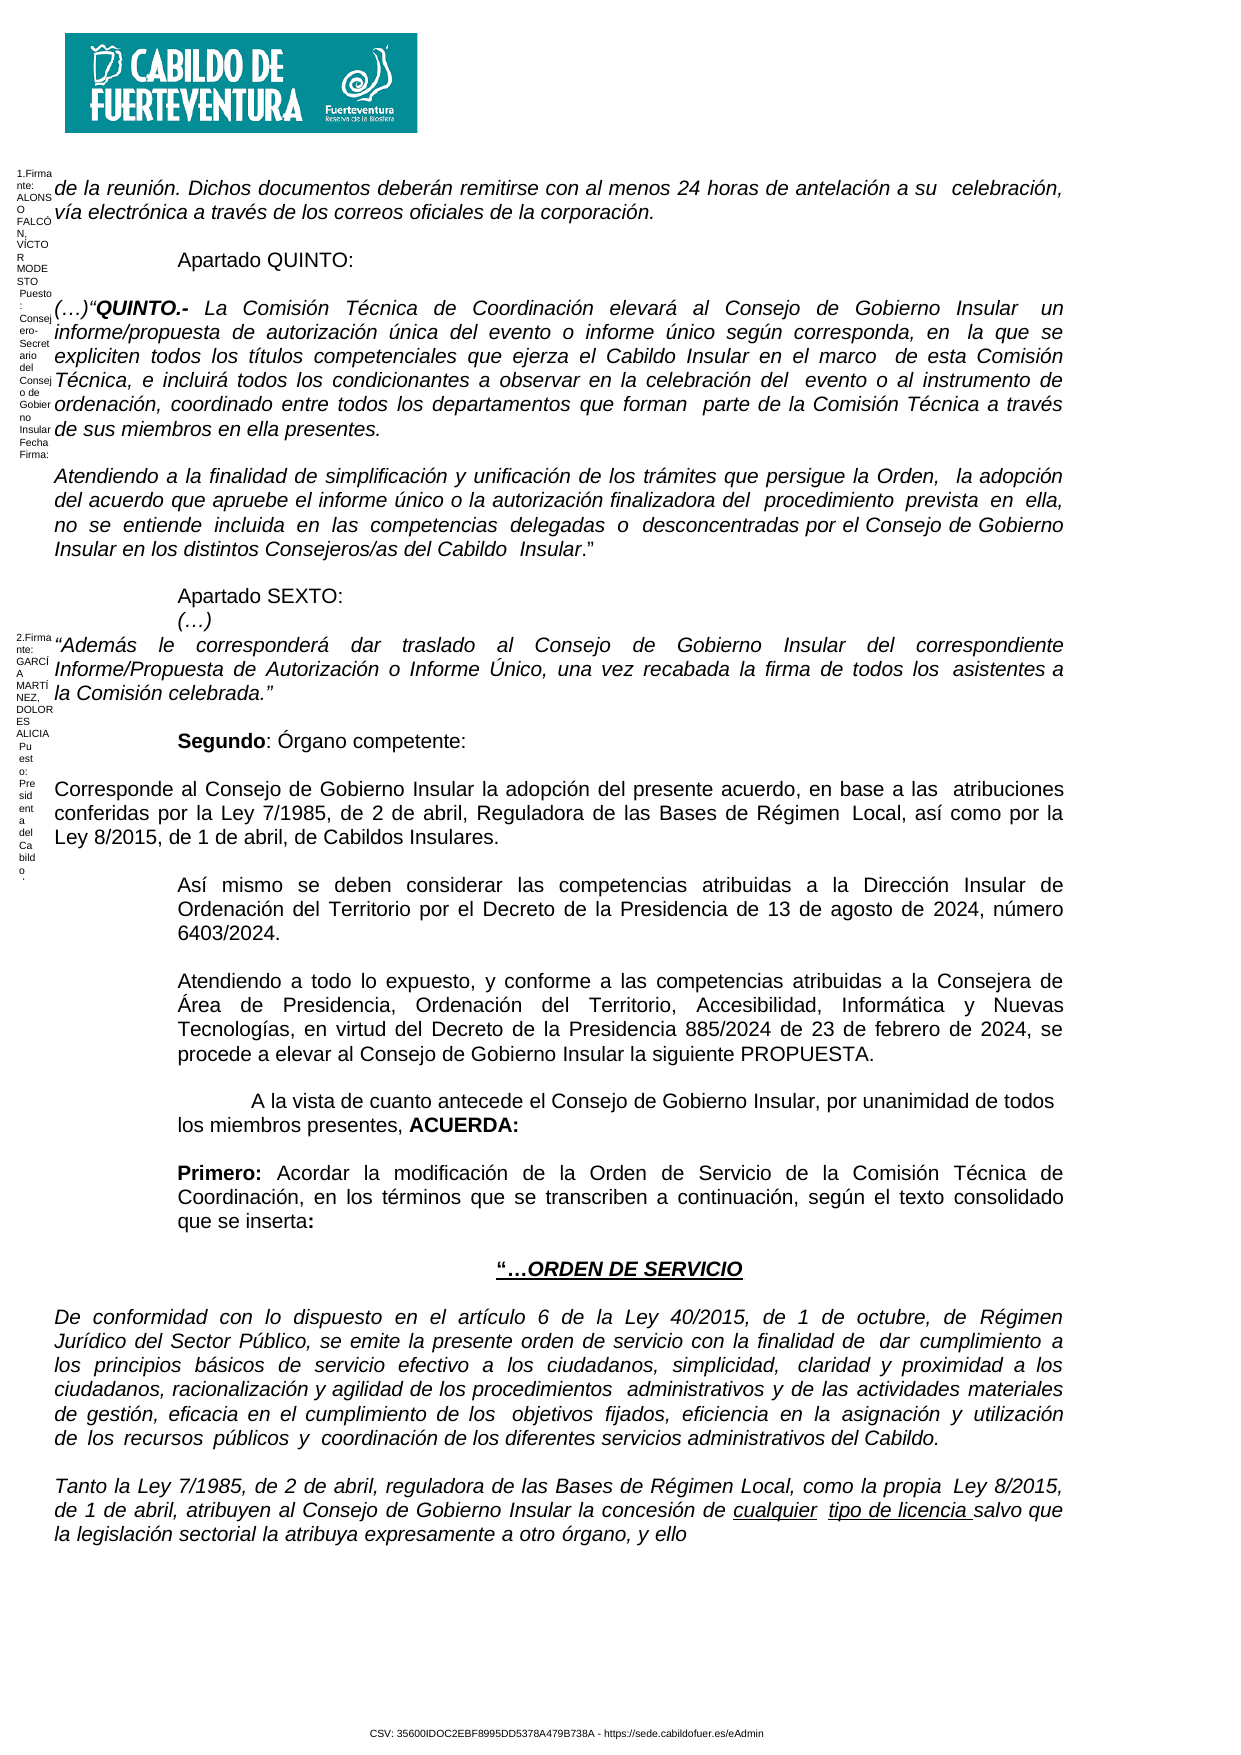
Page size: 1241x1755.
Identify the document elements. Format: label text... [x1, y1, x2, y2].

text Puesto: Presidenta del Cabildo de Fuerteventura Fecha Firma: 08/10/2025 12:17:26 [19, 740, 36, 879]
text Primero: Acordar la modificación de la Orden de Servicio de la Comisión Técnica de Coordinación, en los términos que se transcriben a continuación, según el texto consolidado que se inserta: [177, 1161, 1064, 1233]
subtitle Corresponde al Consejo de Gobierno Insular la adopción del presente acuerdo, en base a las atribuciones conferidas por la Ley 7/1985, de 2 de abril, Reguladora de las Bases de Régimen Local, así como por la Ley 8/2015, de 1 de abril, de Cabildos Insulares. [54, 777, 1064, 849]
text [14, 631, 53, 879]
text A la vista de cuanto antecede el Consejo de Gobierno Insular, por unanimidad de todos los miembros presentes, ACUERDA: [177, 1090, 1064, 1137]
text De conformidad con lo dispuesto en el artículo 6 de la Ley 40/2015, de 1 de octubre, de Régimen Jurídico del Sector Público, se emite la presente orden de servicio con la finalidad de dar cumplimiento a los principios básicos de servicio efectivo a los ciudadanos, simplicidad, claridad y proximidad a los ciudadanos, racionalización y agilidad de los procedimientos administrativos y de las actividades materiales de gestión, eficacia en el cumplimiento de los objetivos fijados, eficiencia en la asignación y utilización de los recursos públicos y coordinación de los diferentes servicios administrativos del Cabildo. [54, 1305, 1064, 1450]
text 2.Firmante: GARCÍA MARTÍNEZ, DOLORES ALICIA [16, 632, 53, 740]
text “Además le corresponderá dar traslado al Consejo de Gobierno Insular del correspondiente Informe/Propuesta de Autorización o Informe Único, una vez recabada la firma de todos los asistentes a la Comisión celebrada.” [54, 632, 1064, 705]
text Tanto la Ley 7/1985, de 2 de abril, reguladora de las Bases de Régimen Local, como la propia Ley 8/2015, de 1 de abril, atribuyen al Consejo de Gobierno Insular la concesión de cualquier tipo de licencia salvo que la legislación sectorial la atribuya expresamente a otro órgano, y ello [54, 1474, 1064, 1546]
text Atendiendo a la finalidad de simplificación y unificación de los trámites que persigue la Orden, la adopción del acuerdo que apruebe el informe único o la autorización finalizadora del procedimiento prevista en ella, no se entiende incluida en las competencias delegadas o desconcentradas por el Consejo de Gobierno Insular en los distintos Consejeros/as del Cabildo Insular.” [54, 464, 1064, 561]
text Así mismo se deben considerar las competencias atribuidas a la Dirección Insular de Ordenación del Territorio por el Decreto de la Presidencia de 13 de agosto de 2024, número 6403/2024. [177, 873, 1064, 945]
text (…)“QUINTO.- La Comisión Técnica de Coordinación elevará al Consejo de Gobierno Insular un informe/propuesta de autorización única del evento o informe único según corresponda, en la que se expliciten todos los títulos competenciales que ejerza el Cabildo Insular en el marco de esta Comisión Técnica, e incluirá todos los condicionantes a observar en la celebración del evento o al instrumento de ordenación, coordinado entre todos los departamentos que forman parte de la Comisión Técnica a través de sus miembros en ella presentes. [54, 296, 1064, 440]
text (…) [177, 609, 1241, 632]
text 1.Firmante: ALONSO FALCÓN, VÍCTOR MODESTO [17, 167, 54, 287]
subtitle Apartado SEXTO: [177, 585, 1241, 609]
text “…ORDEN DE SERVICIO [221, 1257, 1020, 1281]
text Atendiendo a todo lo expuesto, y conforme a las competencias atribuidas a la Consejera de Área de Presidencia, Ordenación del Territorio, Accesibilidad, Informática y Nuevas Tecnologías, en virtud del Decreto de la Presidencia 885/2024 de 23 de febrero de 2024, se procede a elevar al Consejo de Gobierno Insular la siguiente PROPUESTA. [177, 969, 1064, 1065]
text Puesto: Consejero-Secretario del Consejo de Gobierno Insular Fecha Firma: 08/10/2025 11:28:50 [19, 288, 52, 463]
text Segundo: Órgano competente: [177, 728, 1241, 752]
text de la reunión. Dichos documentos deberán remitirse con al menos 24 horas de antelación a su celebración, vía electrónica a través de los correos oficiales de la corporación. [54, 175, 1064, 223]
subtitle Apartado QUINTO: [177, 248, 1241, 272]
text [14, 167, 54, 463]
